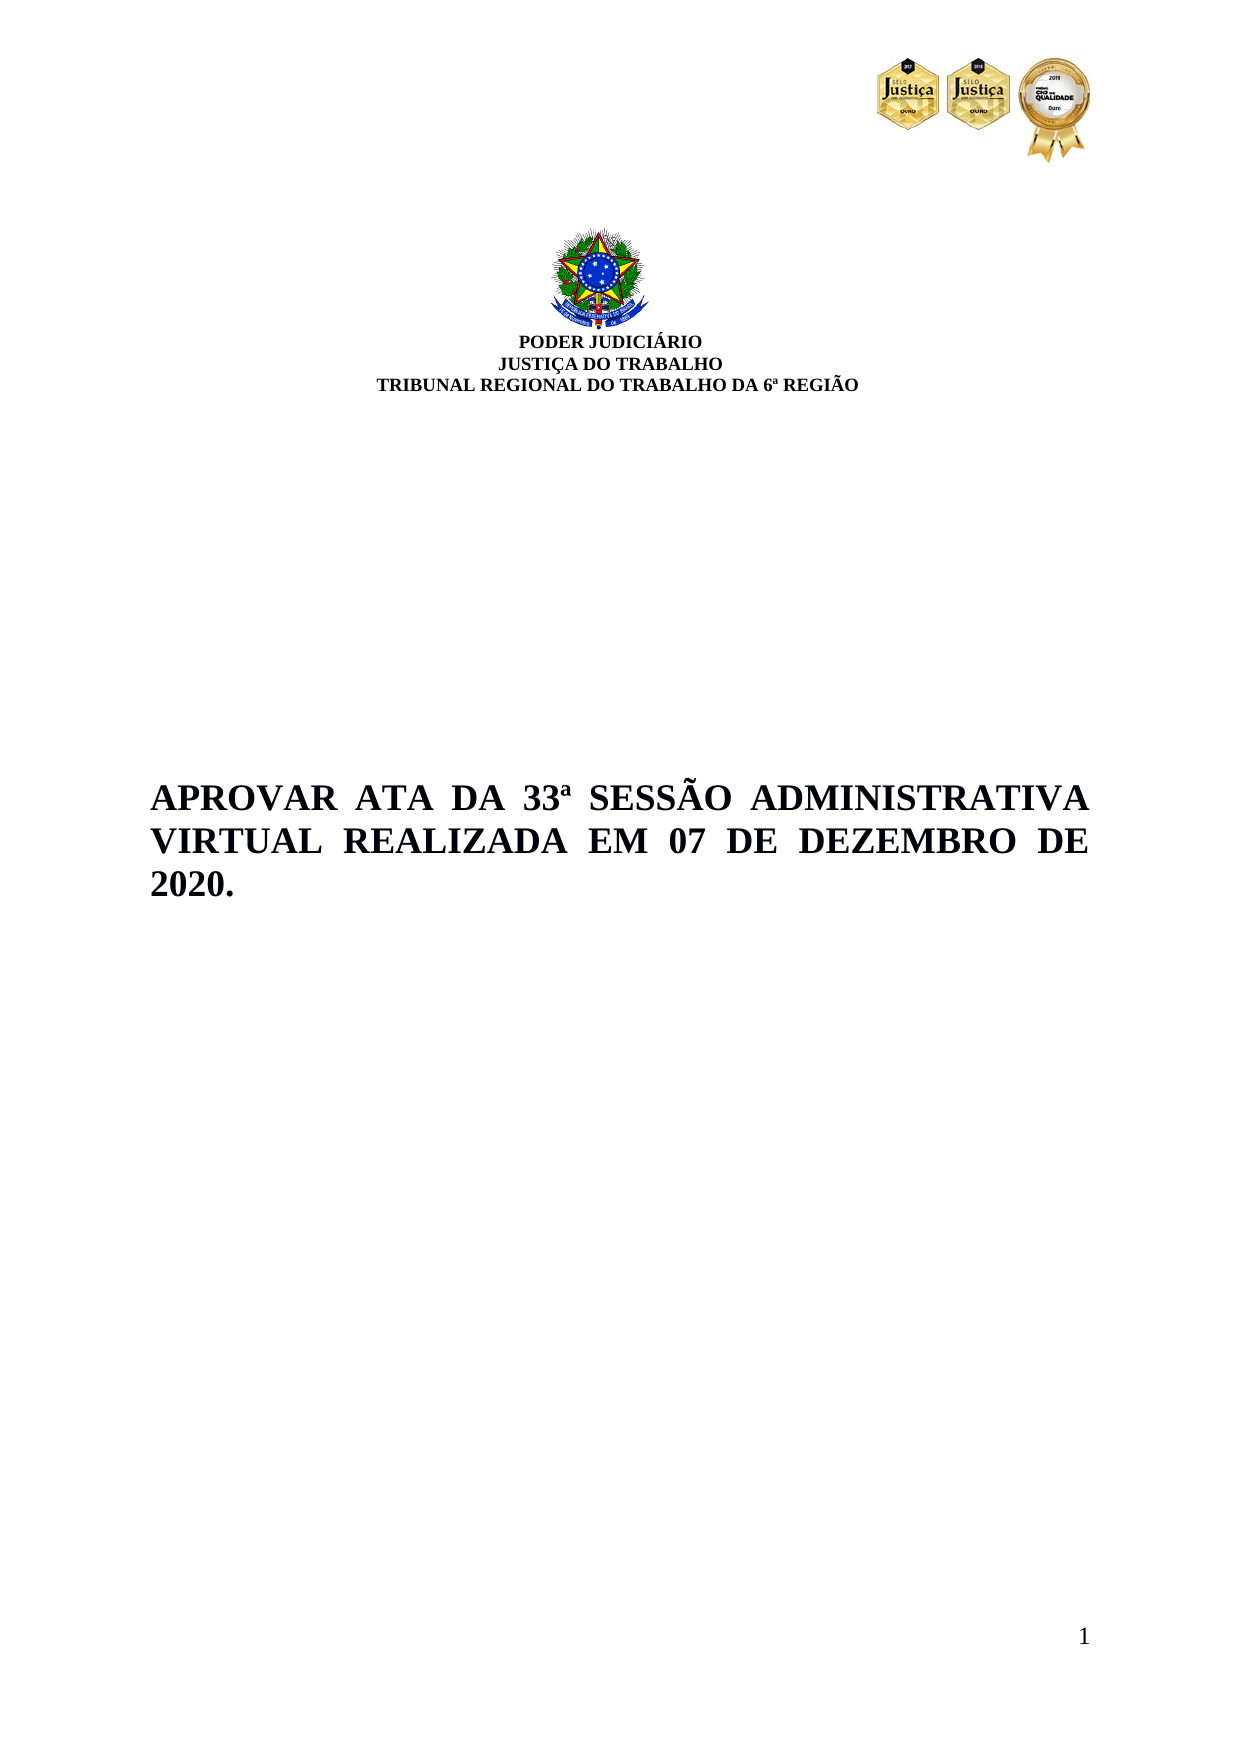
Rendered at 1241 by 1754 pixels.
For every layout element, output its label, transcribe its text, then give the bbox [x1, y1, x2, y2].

text APROVAR ATA DA 33ª SESSÃO ADMINISTRATIVA VIRTUAL REALIZADA EM 07 DE DEZEMBRO DE 2020. [150, 776, 1090, 905]
